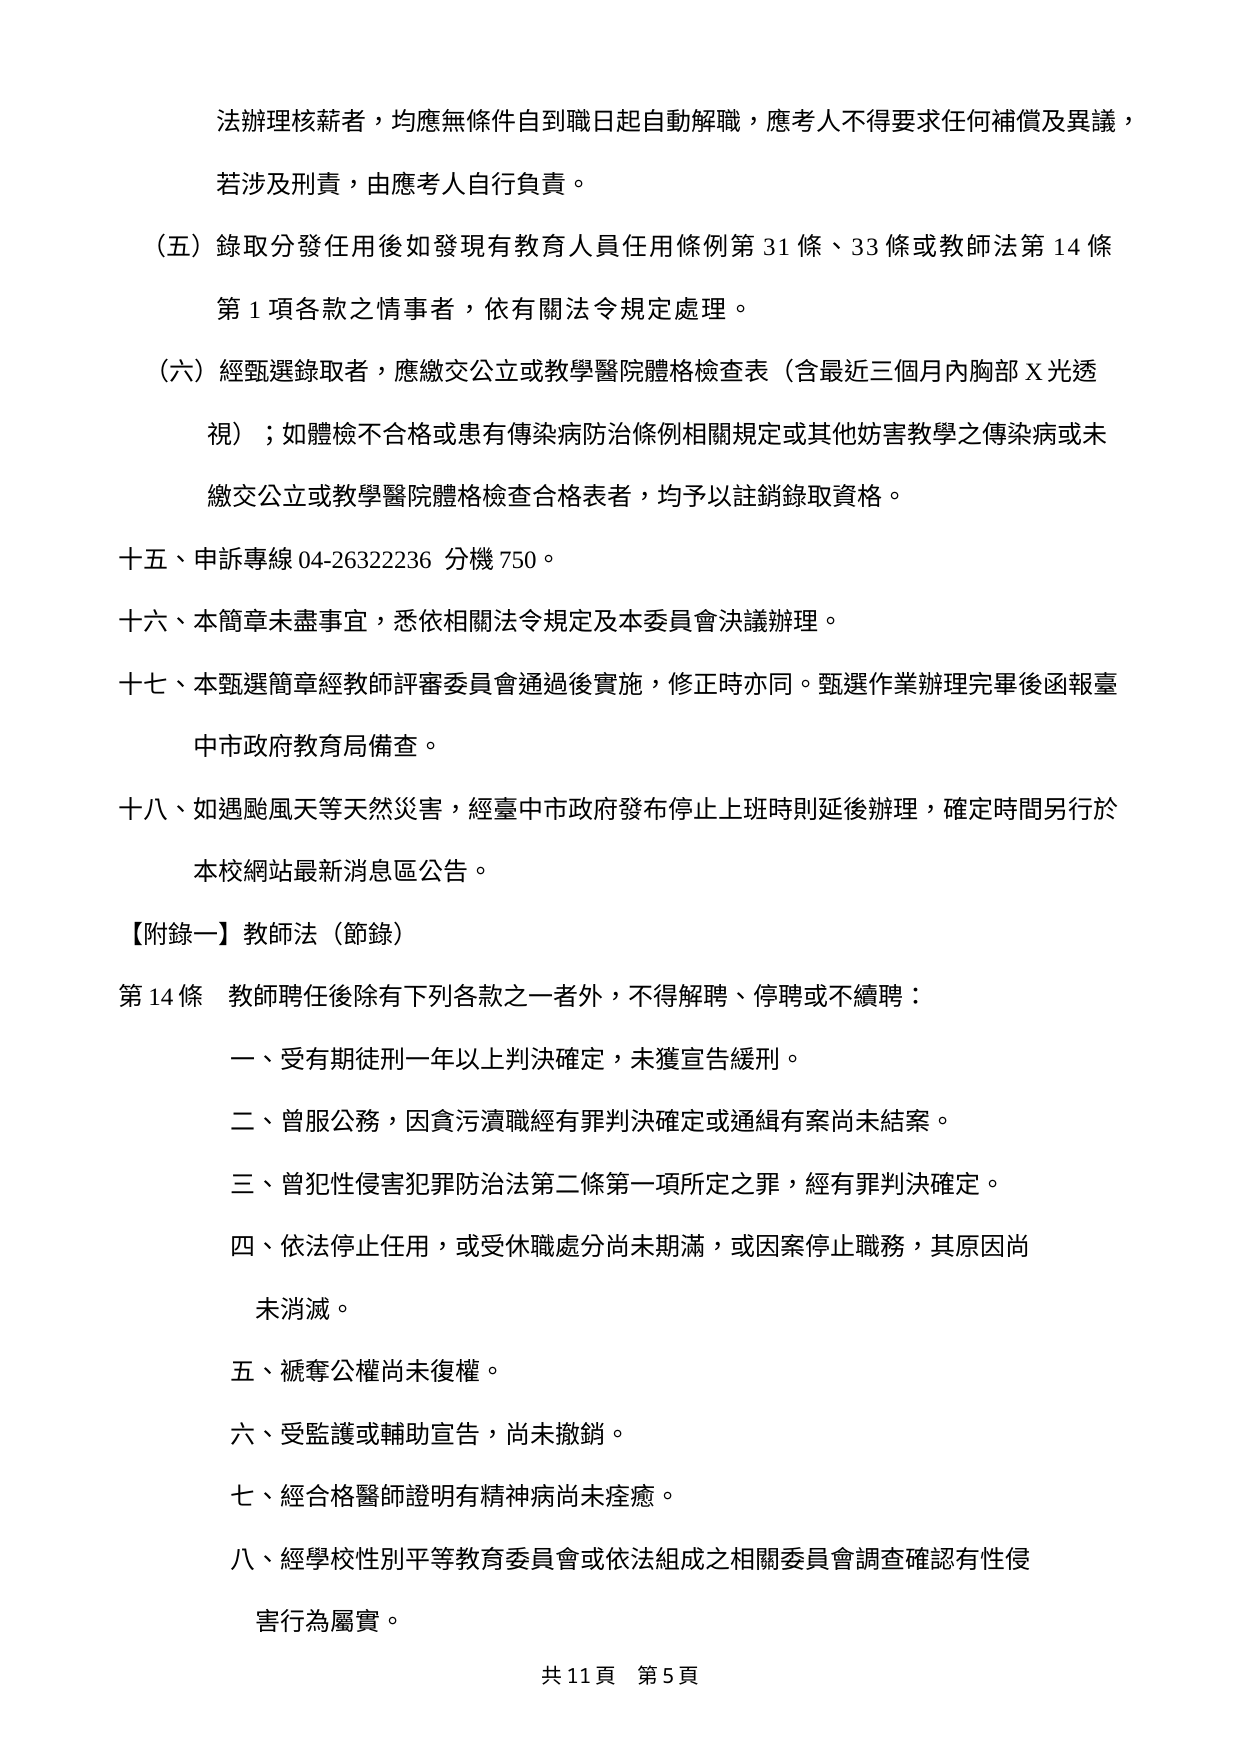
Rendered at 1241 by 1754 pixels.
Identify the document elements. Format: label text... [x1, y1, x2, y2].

text （六）經甄選錄取者，應繳交公立或教學醫院體格檢查表（含最近三個月內胸部X光透視）；如體檢不合格或患有傳染病防治條例相關規定或其他妨害教學之傳染病或未繳交公立或教學醫院體格檢查合格表者，均予以註銷錄取資格。 [144, 328, 1122, 516]
text 五、褫奪公權尚未復權。 [118, 1328, 1122, 1391]
text 十五、申訴專線04-26322236 分機750。 [118, 516, 1122, 578]
text 第14條 教師聘任後除有下列各款之一者外，不得解聘、停聘或不續聘： [118, 953, 1122, 1016]
text 四、依法停止任用，或受休職處分尚未期滿，或因案停止職務，其原因尚 [118, 1203, 1122, 1266]
text 七、經合格醫師證明有精神病尚未痊癒。 [118, 1453, 1122, 1516]
text 八、經學校性別平等教育委員會或依法組成之相關委員會調查確認有性侵 [118, 1516, 1122, 1578]
text 未消滅。 [118, 1266, 1122, 1328]
text （四）經甄試錄取之代理教師，若發現資格不符，或證件有偽造、變造情事，或到職後無法辦理核薪者，均應無條件自到職日起自動解職，應考人不得要求任何補償及異議，若涉及刑責，由應考人自行負責。 [141, 78, 1122, 203]
text 【附錄一】教師法（節錄） [118, 891, 1122, 953]
text 六、受監護或輔助宣告，尚未撤銷。 [118, 1391, 1122, 1453]
text 十六、本簡章未盡事宜，悉依相關法令規定及本委員會決議辦理。 [118, 578, 1122, 641]
text 一、受有期徒刑一年以上判決確定，未獲宣告緩刑。 [118, 1016, 1122, 1078]
text 害行為屬實。 [118, 1578, 1122, 1641]
text 十八、如遇颱風天等天然災害，經臺中市政府發布停止上班時則延後辦理，確定時間另行於本校網站最新消息區公告。 [118, 766, 1122, 891]
text （五）錄取分發任用後如發現有教育人員任用條例第31條、33條或教師法第14條第1項各款之情事者，依有關法令規定處理。 [141, 203, 1122, 328]
text 二、曾服公務，因貪污瀆職經有罪判決確定或通緝有案尚未結案。 [118, 1078, 1122, 1141]
text 三、曾犯性侵害犯罪防治法第二條第一項所定之罪，經有罪判決確定。 [118, 1141, 1122, 1203]
text 十七、本甄選簡章經教師評審委員會通過後實施，修正時亦同。甄選作業辦理完畢後函報臺中市政府教育局備查。 [118, 641, 1122, 766]
